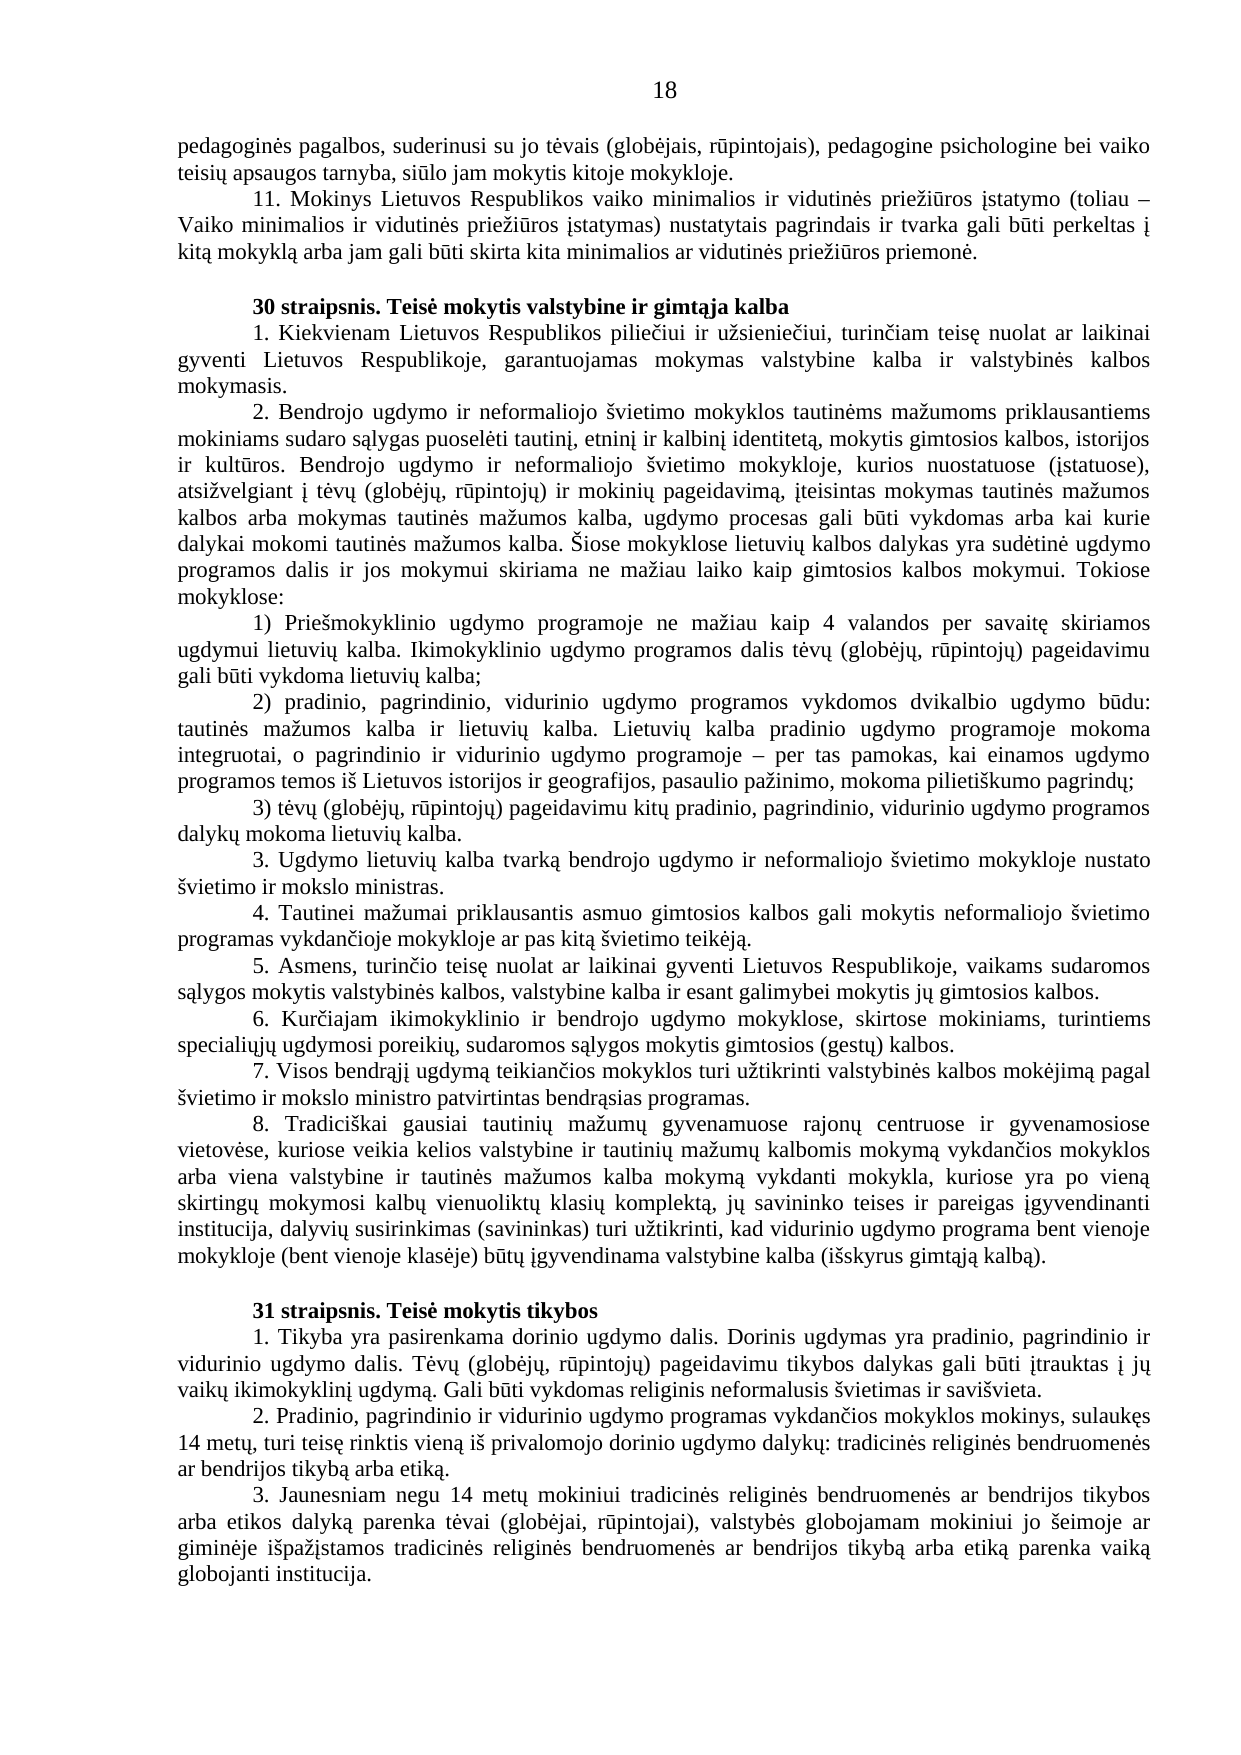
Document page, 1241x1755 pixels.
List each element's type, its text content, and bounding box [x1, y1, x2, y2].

text 31 straipsnis. Teisė mokytis tikybos [177, 1297, 1152, 1323]
text 1. Kiekvienam Lietuvos Respublikos piliečiui ir užsieniečiui, turinčiam teisę nuolat ar laikinai gyventi Lietuvos Respublikoje, garantuojamas mokymas valstybine kalba ir valstybinės kalbos mokymasis. [177, 319, 1152, 398]
text pedagoginės pagalbos, suderinusi su jo tėvais (globėjais, rūpintojais), pedagogine psichologine bei vaiko teisių apsaugos tarnyba, siūlo jam mokytis kitoje mokykloje. [177, 132, 1152, 185]
text 1. Tikyba yra pasirenkama dorinio ugdymo dalis. Dorinis ugdymas yra pradinio, pagrindinio ir vidurinio ugdymo dalis. Tėvų (globėjų, rūpintojų) pageidavimu tikybos dalykas gali būti įtrauktas į jų vaikų ikimokyklinį ugdymą. Gali būti vykdomas religinis neformalusis švietimas ir savišvieta. [177, 1323, 1152, 1402]
text 4. Tautinei mažumai priklausantis asmuo gimtosios kalbos gali mokytis neformaliojo švietimo programas vykdančioje mokykloje ar pas kitą švietimo teikėją. [177, 899, 1152, 952]
text 1) Priešmokyklinio ugdymo programoje ne mažiau kaip 4 valandos per savaitę skiriamos ugdymui lietuvių kalba. Ikimokyklinio ugdymo programos dalis tėvų (globėjų, rūpintojų) pageidavimu gali būti vykdoma lietuvių kalba; [177, 609, 1152, 688]
text 3) tėvų (globėjų, rūpintojų) pageidavimu kitų pradinio, pagrindinio, vidurinio ugdymo programos dalykų mokoma lietuvių kalba. [177, 794, 1152, 846]
text 8. Tradiciškai gausiai tautinių mažumų gyvenamuose rajonų centruose ir gyvenamosiose vietovėse, kuriose veikia kelios valstybine ir tautinių mažumų kalbomis mokymą vykdančios mokyklos arba viena valstybine ir tautinės mažumos kalba mokymą vykdanti mokykla, kuriose yra po vieną skirtingų mokymosi kalbų vienuoliktų klasių komplektą, jų savininko teises ir pareigas įgyvendinanti institucija, dalyvių susirinkimas (savininkas) turi užtikrinti, kad vidurinio ugdymo programa bent vienoje mokykloje (bent vienoje klasėje) būtų įgyvendinama valstybine kalba (išskyrus gimtąją kalbą). [177, 1110, 1152, 1268]
text 7. Visos bendrąjį ugdymą teikiančios mokyklos turi užtikrinti valstybinės kalbos mokėjimą pagal švietimo ir mokslo ministro patvirtintas bendrąsias programas. [177, 1057, 1152, 1110]
text 30 straipsnis. Teisė mokytis valstybine ir gimtąja kalba [177, 293, 1152, 319]
text 11. Mokinys Lietuvos Respublikos vaiko minimalios ir vidutinės priežiūros įstatymo (toliau – Vaiko minimalios ir vidutinės priežiūros įstatymas) nustatytais pagrindais ir tvarka gali būti perkeltas į kitą mokyklą arba jam gali būti skirta kita minimalios ar vidutinės priežiūros priemonė. [177, 185, 1152, 264]
text 3. Ugdymo lietuvių kalba tvarką bendrojo ugdymo ir neformaliojo švietimo mokykloje nustato švietimo ir mokslo ministras. [177, 846, 1152, 899]
text 3. Jaunesniam negu 14 metų mokiniui tradicinės religinės bendruomenės ar bendrijos tikybos arba etikos dalyką parenka tėvai (globėjai, rūpintojai), valstybės globojamam mokiniui jo šeimoje ar giminėje išpažįstamos tradicinės religinės bendruomenės ar bendrijos tikybą arba etiką parenka vaiką globojanti institucija. [177, 1481, 1152, 1587]
text 2) pradinio, pagrindinio, vidurinio ugdymo programos vykdomos dvikalbio ugdymo būdu: tautinės mažumos kalba ir lietuvių kalba. Lietuvių kalba pradinio ugdymo programoje mokoma integruotai, o pagrindinio ir vidurinio ugdymo programoje – per tas pamokas, kai einamos ugdymo programos temos iš Lietuvos istorijos ir geografijos, pasaulio pažinimo, mokoma pilietiškumo pagrindų; [177, 688, 1152, 794]
text 5. Asmens, turinčio teisę nuolat ar laikinai gyventi Lietuvos Respublikoje, vaikams sudaromos sąlygos mokytis valstybinės kalbos, valstybine kalba ir esant galimybei mokytis jų gimtosios kalbos. [177, 952, 1152, 1004]
text 2. Pradinio, pagrindinio ir vidurinio ugdymo programas vykdančios mokyklos mokinys, sulaukęs 14 metų, turi teisę rinktis vieną iš privalomojo dorinio ugdymo dalykų: tradicinės religinės bendruomenės ar bendrijos tikybą arba etiką. [177, 1402, 1152, 1481]
text 6. Kurčiajam ikimokyklinio ir bendrojo ugdymo mokyklose, skirtose mokiniams, turintiems specialiųjų ugdymosi poreikių, sudaromos sąlygos mokytis gimtosios (gestų) kalbos. [177, 1004, 1152, 1057]
text 2. Bendrojo ugdymo ir neformaliojo švietimo mokyklos tautinėms mažumoms priklausantiems mokiniams sudaro sąlygas puoselėti tautinį, etninį ir kalbinį identitetą, mokytis gimtosios kalbos, istorijos ir kultūros. Bendrojo ugdymo ir neformaliojo švietimo mokykloje, kurios nuostatuose (įstatuose), atsižvelgiant į tėvų (globėjų, rūpintojų) ir mokinių pageidavimą, įteisintas mokymas tautinės mažumos kalbos arba mokymas tautinės mažumos kalba, ugdymo procesas gali būti vykdomas arba kai kurie dalykai mokomi tautinės mažumos kalba. Šiose mokyklose lietuvių kalbos dalykas yra sudėtinė ugdymo programos dalis ir jos mokymui skiriama ne mažiau laiko kaip gimtosios kalbos mokymui. Tokiose mokyklose: [177, 398, 1152, 609]
